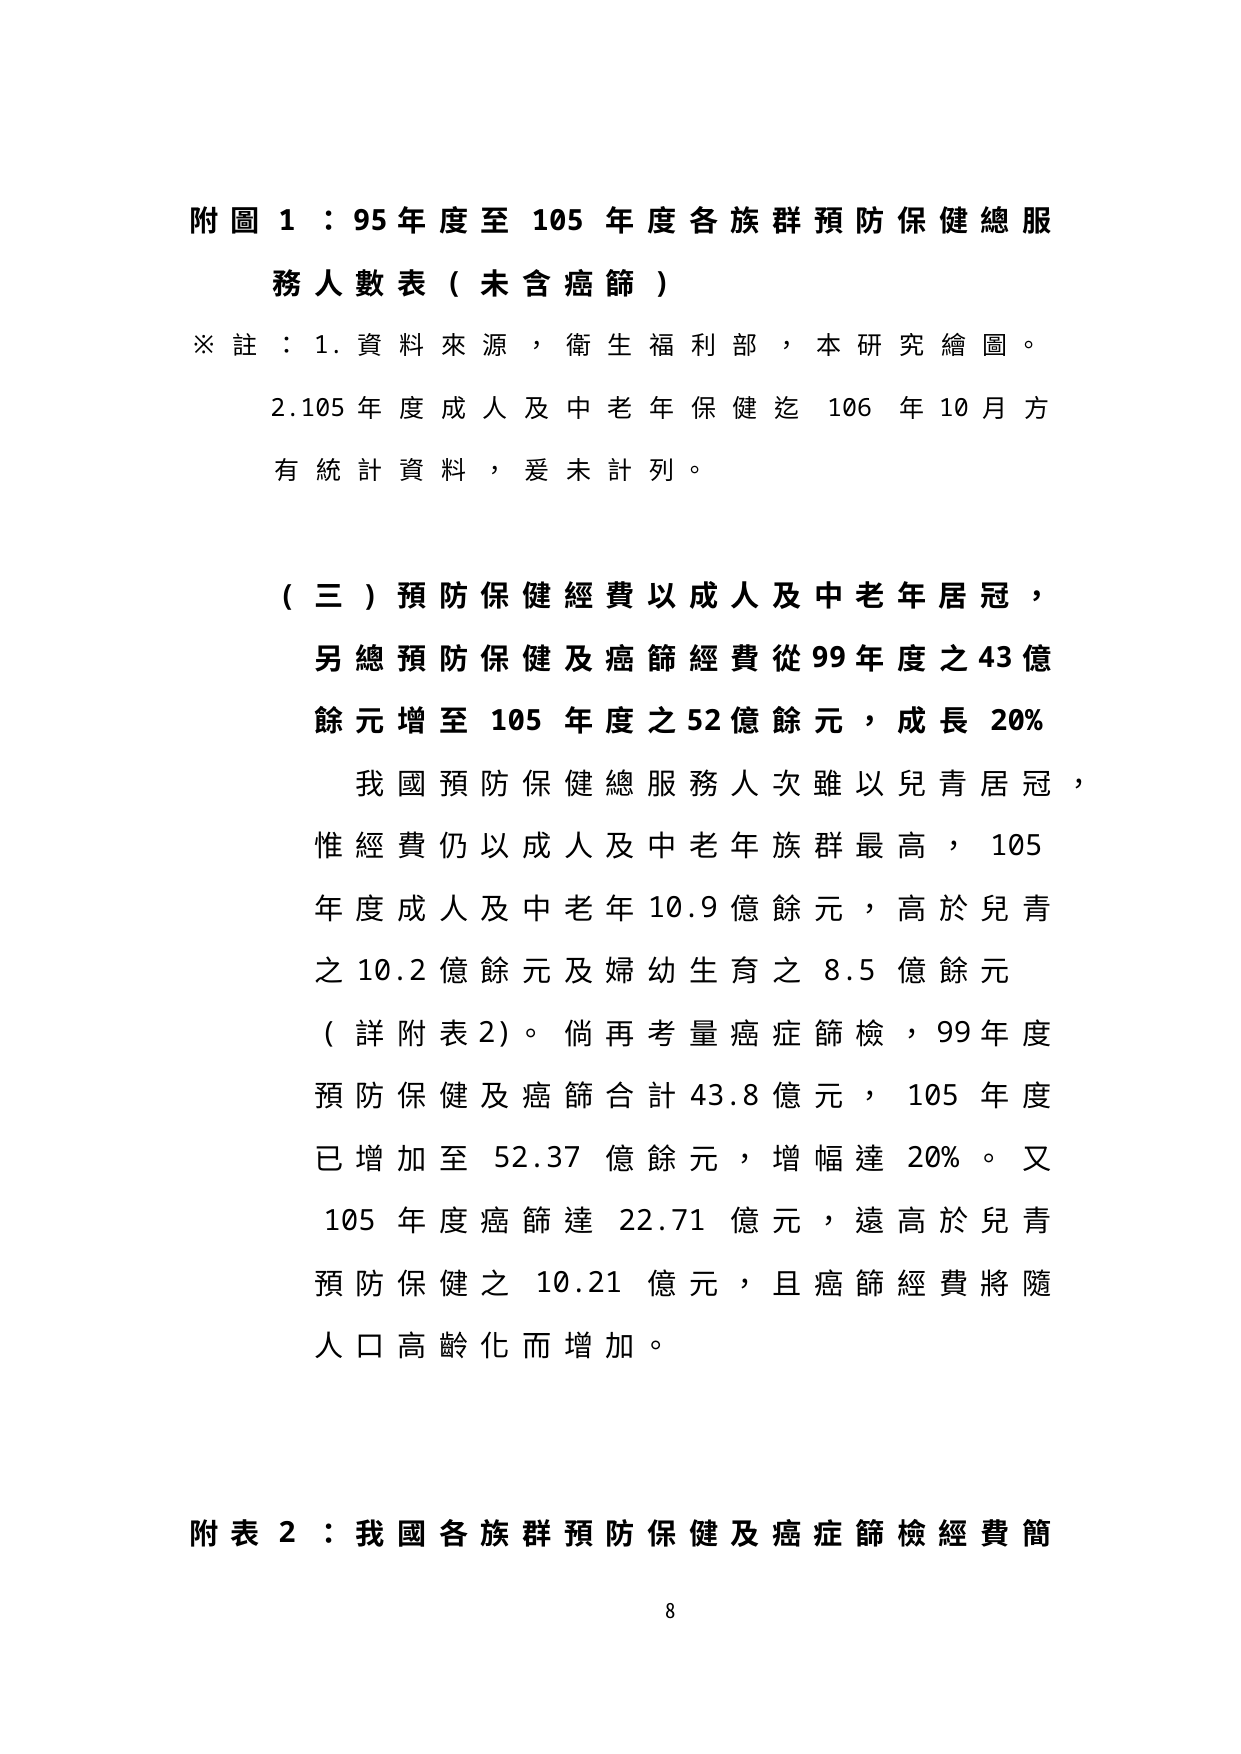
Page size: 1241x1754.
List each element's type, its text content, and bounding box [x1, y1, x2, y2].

text 我國預防保健總服務人次雖以兒青居冠，惟經費仍以成人及中老年族群最高，105年度成人及中老年10.9億餘元，高於兒青之10.2億餘元及婦幼生育之8.5億餘元(詳附表2)。倘再考量癌症篩檢，99年度預防保健及癌篩合計43.8億元，105年度已增加至52.37億餘元，增幅達20%。又105年度癌篩達22.71億元，遠高於兒青預防保健之10.21億元，且癌篩經費將隨人口高齡化而增加。 [271, 740, 1058, 1365]
text (三)預防保健經費以成人及中老年居冠，另總預防保健及癌篩經費從99年度之43億餘元增至105年度之52億餘元，成長20% [242, 552, 1058, 740]
text 附圖1：95年度至105年度各族群預防保健總服務人數表(未含癌篩) [183, 177, 1058, 302]
text ※註：1.資料來源，衛生福利部，本研究繪圖。 [183, 302, 1058, 365]
text 附表2：我國各族群預防保健及癌症篩檢經費簡 [183, 1490, 1058, 1552]
text 2.105年度成人及中老年保健迄106年10月方有統計資料，爰未計列。 [233, 365, 1058, 490]
